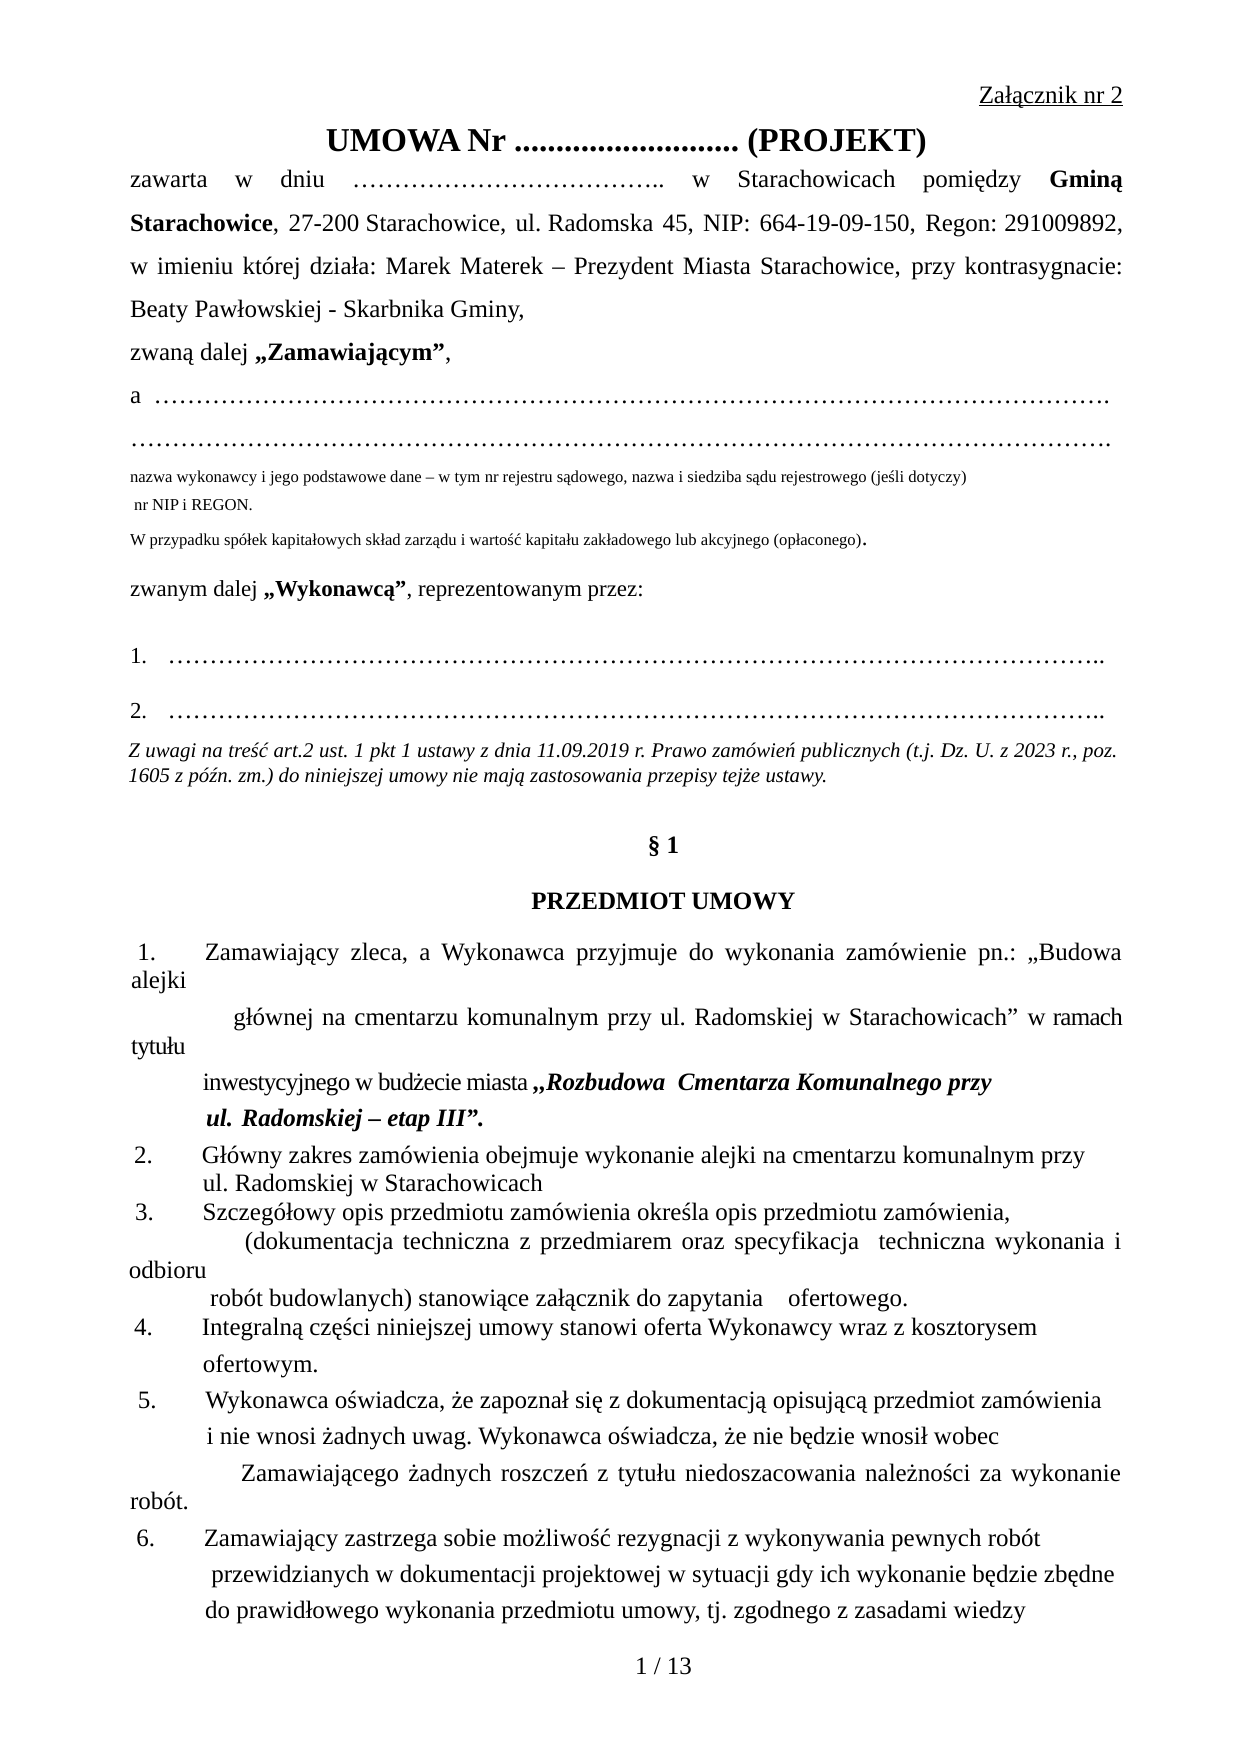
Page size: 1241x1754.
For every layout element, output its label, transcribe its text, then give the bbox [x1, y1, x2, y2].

text głównej na cmentarzu komunalnym przy ul. Radomskiej w Starachowicach” w ramach tytułu [131, 1002, 1123, 1059]
list Zamawiający zastrzega sobie możliwość rezygnacji z wykonywania pewnych robót [130, 1523, 1123, 1552]
text nr NIP i REGON. [130, 495, 1123, 514]
text (dokumentacja techniczna z przedmiarem oraz specyfikacja techniczna wykonania i odbioru [129, 1226, 1123, 1283]
text przewidzianych w dokumentacji projektowej w sytuacji gdy ich wykonanie będzie zbędne [130, 1559, 1123, 1588]
text ………………………………………………………………………………………………………. [130, 423, 1123, 452]
text Zamawiającego żadnych roszczeń z tytułu niedoszacowania należności za wykonanie robót. [130, 1458, 1123, 1515]
text PRZEDMIOT UMOWY [203, 886, 1123, 915]
text ul. Radomskiej w Starachowicach [128, 1168, 1123, 1197]
list ………………………………………………………………………………………………….. [130, 640, 1123, 668]
text ul. Radomskiej – etap III”. [131, 1103, 1123, 1132]
text zawarta w dniu ……………………………….. w Starachowicach pomiędzy Gminą Starachowice, 27-200 Starachowice, ul. Radomska 45, NIP: 664-19-09-150, Regon: 291009892, w imieniu której działa: Marek Materek – Prezydent Miasta Starachowice, przy kontrasygnacie: Beaty Pawłowskiej - Skarbnika Gminy, [130, 164, 1123, 323]
text zwanym dalej „Wykonawcą”, reprezentowanym przez: [130, 575, 1123, 602]
text ofertowym. [128, 1349, 1123, 1377]
text robót budowlanych) stanowiące załącznik do zapytania ofertowego. [129, 1283, 1123, 1312]
list Zamawiający zleca, a Wykonawca przyjmuje do wykonania zamówienie pn.: „Budowa alejki [131, 937, 1123, 994]
text do prawidłowego wykonania przedmiotu umowy, tj. zgodnego z zasadami wiedzy [130, 1596, 1123, 1624]
list Integralną części niniejszej umowy stanowi oferta Wykonawcy wraz z kosztorysem [128, 1312, 1123, 1341]
text i nie wnosi żadnych uwag. Wykonawca oświadcza, że nie będzie wnosił wobec [131, 1421, 1123, 1450]
list Wykonawca oświadcza, że zapoznał się z dokumentacją opisującą przedmiot zamówienia [131, 1385, 1123, 1414]
list ………………………………………………………………………………………………….. [130, 695, 1123, 724]
text a ……………………………………………………………………………………………………. [130, 380, 1123, 409]
text Z uwagi na treść art.2 ust. 1 pkt 1 ustawy z dnia 11.09.2019 r. Prawo zamówień publicznych (t.j. Dz. U. z 2023 r., poz. 1605 z późn. zm.) do niniejszej umowy nie mają zastosowania przepisy tejże ustawy. [128, 738, 1123, 787]
text UMOWA Nr ........................... (PROJEKT) [130, 120, 1123, 159]
text nazwa wykonawcy i jego podstawowe dane – w tym nr rejestru sądowego, nazwa i siedziba sądu rejestrowego (jeśli dotyczy) [130, 466, 1123, 486]
list Szczegółowy opis przedmiotu zamówienia określa opis przedmiotu zamówienia, [129, 1197, 1123, 1226]
text zwaną dalej „Zamawiającym”, [130, 337, 1123, 366]
text inwestycyjnego w budżecie miasta ,,Rozbudowa Cmentarza Komunalnego przy [131, 1067, 1123, 1096]
list Główny zakres zamówienia obejmuje wykonanie alejki na cmentarzu komunalnym przy [128, 1140, 1123, 1168]
text W przypadku spółek kapitałowych skład zarządu i wartość kapitału zakładowego lub akcyjnego (opłaconego). [130, 524, 1123, 550]
text § 1 [203, 831, 1123, 859]
text Załącznik nr 2 [130, 80, 1123, 108]
